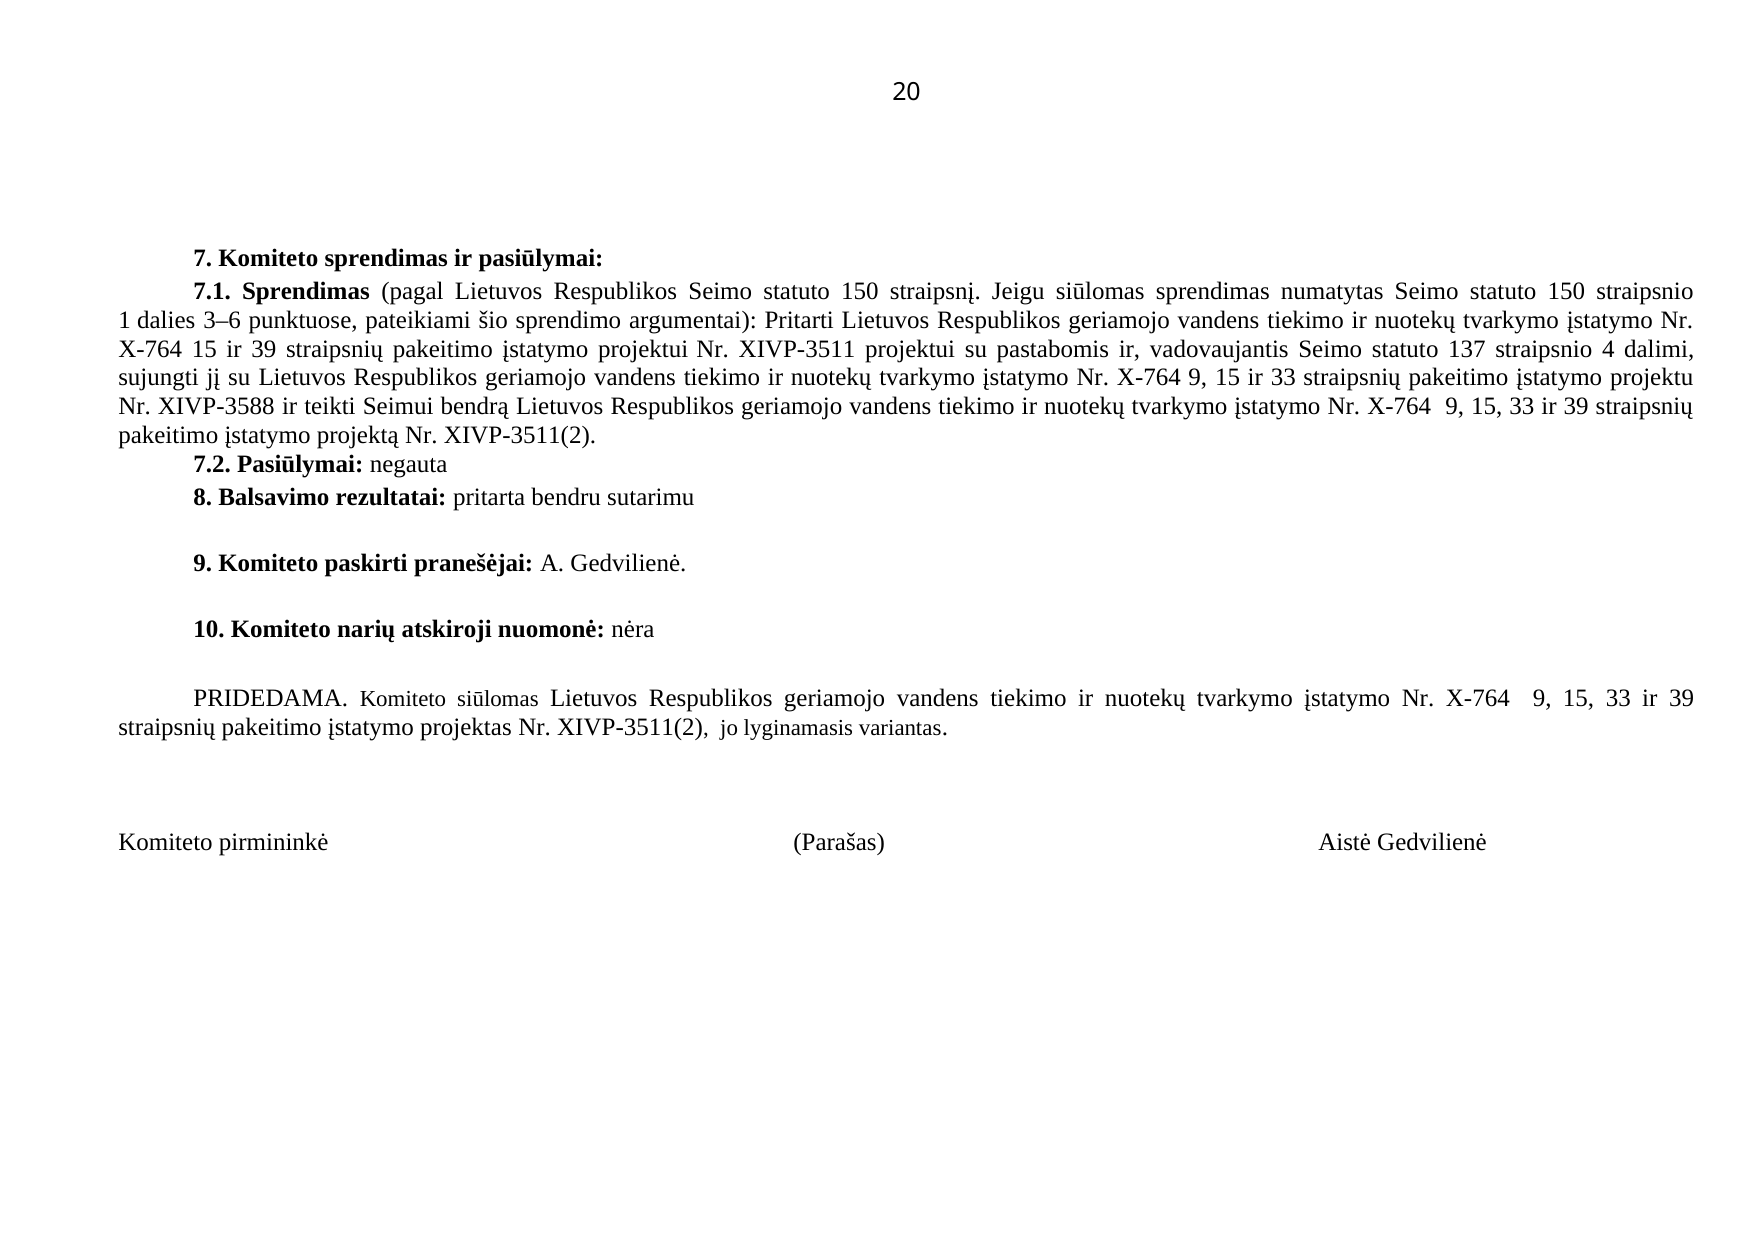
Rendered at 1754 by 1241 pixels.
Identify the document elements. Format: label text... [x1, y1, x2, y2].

text Komiteto pirmininkė (Parašas) Aistė Gedvilienė [118, 827, 1695, 855]
text 7.1. Sprendimas (pagal Lietuvos Respublikos Seimo statuto 150 straipsnį. Jeigu siūlomas sprendimas numatytas Seimo statuto 150 straipsnio 1 dalies 3–6 punktuose, pateikiami šio sprendimo argumentai): Pritarti Lietuvos Respublikos geriamojo vandens tiekimo ir nuotekų tvarkymo įstatymo Nr. X-764 15 ir 39 straipsnių pakeitimo įstatymo projektui Nr. XIVP-3511 projektui su pastabomis ir, vadovaujantis Seimo statuto 137 straipsnio 4 dalimi, sujungti jį su Lietuvos Respublikos geriamojo vandens tiekimo ir nuotekų tvarkymo įstatymo Nr. X-764 9, 15 ir 33 straipsnių pakeitimo įstatymo projektu Nr. XIVP-3588 ir teikti Seimui bendrą Lietuvos Respublikos geriamojo vandens tiekimo ir nuotekų tvarkymo įstatymo Nr. X-764 9, 15, 33 ir 39 straipsnių pakeitimo įstatymo projektą Nr. XIVP-3511(2). [118, 276, 1695, 449]
text 7. Komiteto sprendimas ir pasiūlymai: [118, 243, 1695, 272]
text 10. Komiteto narių atskiroji nuomonė: nėra [118, 614, 1695, 643]
text PRIDEDAMA. Komiteto siūlomas Lietuvos Respublikos geriamojo vandens tiekimo ir nuotekų tvarkymo įstatymo Nr. X-764 9, 15, 33 ir 39 straipsnių pakeitimo įstatymo projektas Nr. XIVP-3511(2), jo lyginamasis variantas. [118, 683, 1695, 740]
text 9. Komiteto paskirti pranešėjai: A. Gedvilienė. [118, 548, 1695, 577]
text 8. Balsavimo rezultatai: pritarta bendru sutarimu [118, 482, 1695, 511]
text 7.2. Pasiūlymai: negauta [118, 449, 1695, 477]
